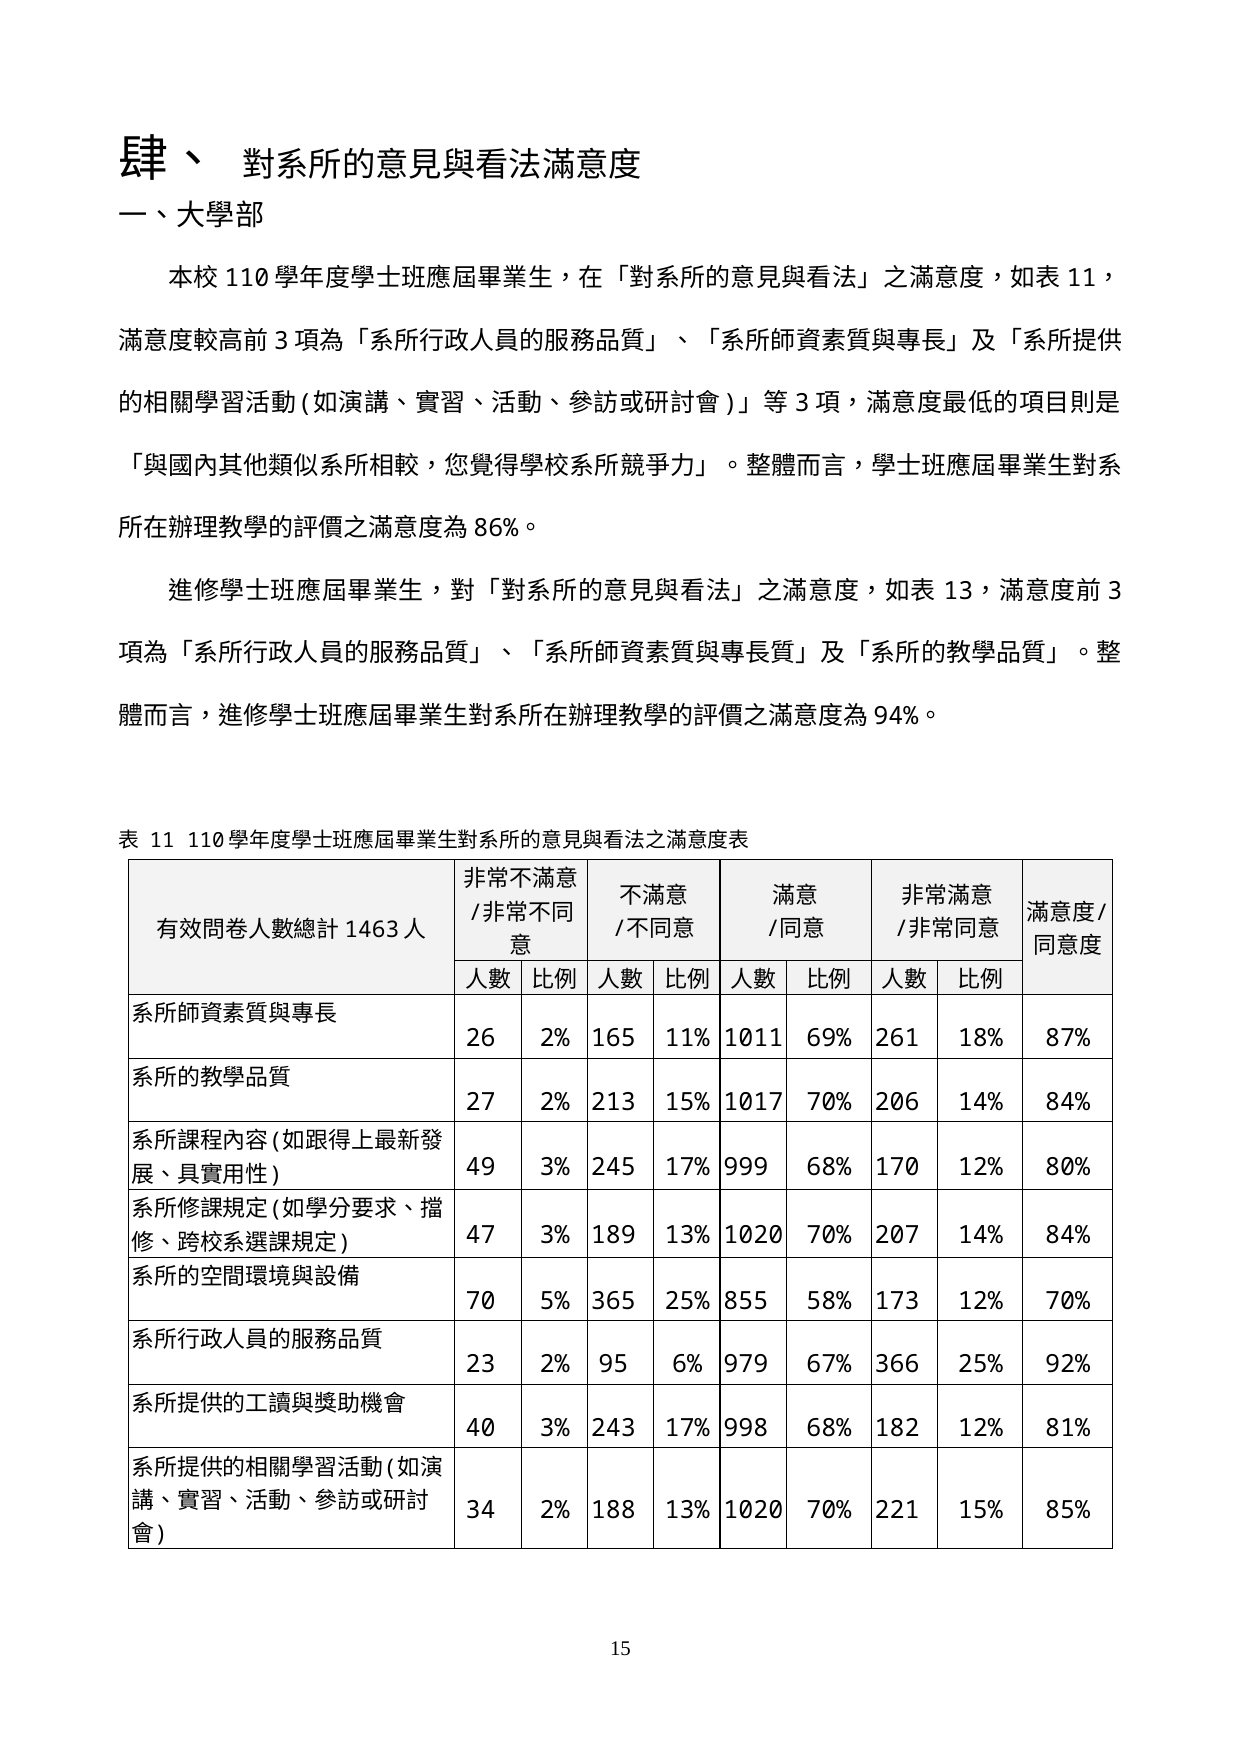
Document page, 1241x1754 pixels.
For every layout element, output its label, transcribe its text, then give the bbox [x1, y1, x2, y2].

table_cell 比例 [787, 961, 871, 994]
table_header 非常不滿意 /非常不同意 [455, 860, 587, 960]
table_header 不滿意 /不同意 [588, 860, 719, 960]
table_cell 1020 [721, 1190, 786, 1257]
table_cell 85% [1023, 1448, 1112, 1548]
table_cell 47 [455, 1190, 521, 1257]
table_cell 70% [787, 1448, 871, 1548]
table_cell 998 [721, 1385, 786, 1447]
table_header 非常滿意 /非常同意 [872, 860, 1022, 960]
table_cell 70% [787, 1059, 871, 1121]
table_cell 245 [588, 1122, 653, 1189]
table_cell 17% [654, 1385, 719, 1447]
table_cell 979 [721, 1321, 786, 1384]
table_cell 87% [1023, 995, 1112, 1058]
text 進修學士班應屆畢業生，對「對系所的意見與看法」之滿意度，如表13，滿意度前3項為「系所行政人員的服務品質」、「系所師資素質與專長質」及「系所的教學品質」。整體而言，進修學士班應屆畢業生對系所在辦理教學的評價之滿意度為94%。 [118, 547, 1122, 734]
table_cell 69% [787, 995, 871, 1058]
table_cell 23 [455, 1321, 521, 1384]
table_cell 2% [522, 995, 587, 1058]
table_cell 系所行政人員的服務品質 [129, 1321, 454, 1384]
table_cell 80% [1023, 1122, 1112, 1189]
table_cell 17% [654, 1122, 719, 1189]
table_cell 2% [522, 1059, 587, 1121]
table_cell 15% [654, 1059, 719, 1121]
table_cell 系所提供的工讀與獎助機會 [129, 1385, 454, 1447]
table_cell 人數 [588, 961, 653, 994]
table_cell 14% [938, 1190, 1022, 1257]
table_cell 70% [787, 1190, 871, 1257]
table_cell 11% [654, 995, 719, 1058]
table_cell 系所提供的相關學習活動(如演講、實習、活動、參訪或研討會) [129, 1448, 454, 1548]
list 對系所的意見與看法滿意度 [118, 118, 1122, 190]
table_cell 81% [1023, 1385, 1112, 1447]
table_cell 95 [588, 1321, 653, 1384]
table_cell 25% [654, 1258, 719, 1320]
table_cell 25% [938, 1321, 1022, 1384]
table_cell 1017 [721, 1059, 786, 1121]
text 一、大學部 [118, 190, 1122, 234]
table_cell 221 [872, 1448, 937, 1548]
table_cell 173 [872, 1258, 937, 1320]
table_cell 27 [455, 1059, 521, 1121]
table_cell 18% [938, 995, 1022, 1058]
table_cell 855 [721, 1258, 786, 1320]
table_cell 3% [522, 1190, 587, 1257]
table_cell 84% [1023, 1190, 1112, 1257]
table_cell 系所修課規定(如學分要求、擋修、跨校系選課規定) [129, 1190, 454, 1257]
table_cell 14% [938, 1059, 1022, 1121]
table_cell 系所的空間環境與設備 [129, 1258, 454, 1320]
table_cell 206 [872, 1059, 937, 1121]
table_cell 261 [872, 995, 937, 1058]
table_cell 70% [1023, 1258, 1112, 1320]
table_cell 34 [455, 1448, 521, 1548]
table_cell 1020 [721, 1448, 786, 1548]
table_cell 189 [588, 1190, 653, 1257]
table_cell 人數 [872, 961, 937, 994]
table_cell 12% [938, 1122, 1022, 1189]
text 本校110學年度學士班應屆畢業生，在「對系所的意見與看法」之滿意度，如表11，滿意度較高前3項為「系所行政人員的服務品質」、「系所師資素質與專長」及「系所提供的相關學習活動(如演講、實習、活動、參訪或研討會)」等3項，滿意度最低的項目則是「與國內其他類似系所相較，您覺得學校系所競爭力」。整體而言，學士班應屆畢業生對系所在辦理教學的評價之滿意度為86%。 [118, 234, 1122, 547]
table_cell 3% [522, 1122, 587, 1189]
table_cell 13% [654, 1190, 719, 1257]
table_header 有效問卷人數總計1463人 [129, 860, 454, 994]
table_cell 比例 [654, 961, 719, 994]
table_cell 比例 [522, 961, 587, 994]
table_cell 165 [588, 995, 653, 1058]
table_cell 2% [522, 1448, 587, 1548]
text 表 11 110學年度學士班應屆畢業生對系所的意見與看法之滿意度表 [118, 797, 1122, 859]
table_cell 40 [455, 1385, 521, 1447]
table_cell 系所課程內容(如跟得上最新發展、具實用性) [129, 1122, 454, 1189]
table_cell 182 [872, 1385, 937, 1447]
table_cell 58% [787, 1258, 871, 1320]
table_cell 26 [455, 995, 521, 1058]
table_cell 365 [588, 1258, 653, 1320]
table_cell 999 [721, 1122, 786, 1189]
table_header 滿意 /同意 [721, 860, 871, 960]
table_cell 3% [522, 1385, 587, 1447]
table_cell 人數 [455, 961, 521, 994]
table_cell 213 [588, 1059, 653, 1121]
table_cell 2% [522, 1321, 587, 1384]
table_cell 84% [1023, 1059, 1112, 1121]
table_cell 67% [787, 1321, 871, 1384]
table_cell 13% [654, 1448, 719, 1548]
table_cell 70 [455, 1258, 521, 1320]
table_cell 1011 [721, 995, 786, 1058]
table_cell 68% [787, 1385, 871, 1447]
table_cell 170 [872, 1122, 937, 1189]
table_cell 6% [654, 1321, 719, 1384]
table_cell 12% [938, 1258, 1022, 1320]
table_cell 92% [1023, 1321, 1112, 1384]
table_cell 188 [588, 1448, 653, 1548]
table_cell 366 [872, 1321, 937, 1384]
table_cell 比例 [938, 961, 1022, 994]
table_cell 5% [522, 1258, 587, 1320]
table_cell 243 [588, 1385, 653, 1447]
table_cell 系所的教學品質 [129, 1059, 454, 1121]
table_header 滿意度/ 同意度 [1023, 860, 1112, 994]
table_cell 12% [938, 1385, 1022, 1447]
table_cell 207 [872, 1190, 937, 1257]
table_cell 人數 [721, 961, 786, 994]
table_cell 68% [787, 1122, 871, 1189]
table_cell 49 [455, 1122, 521, 1189]
table_cell 15% [938, 1448, 1022, 1548]
table_cell 系所師資素質與專長 [129, 995, 454, 1058]
